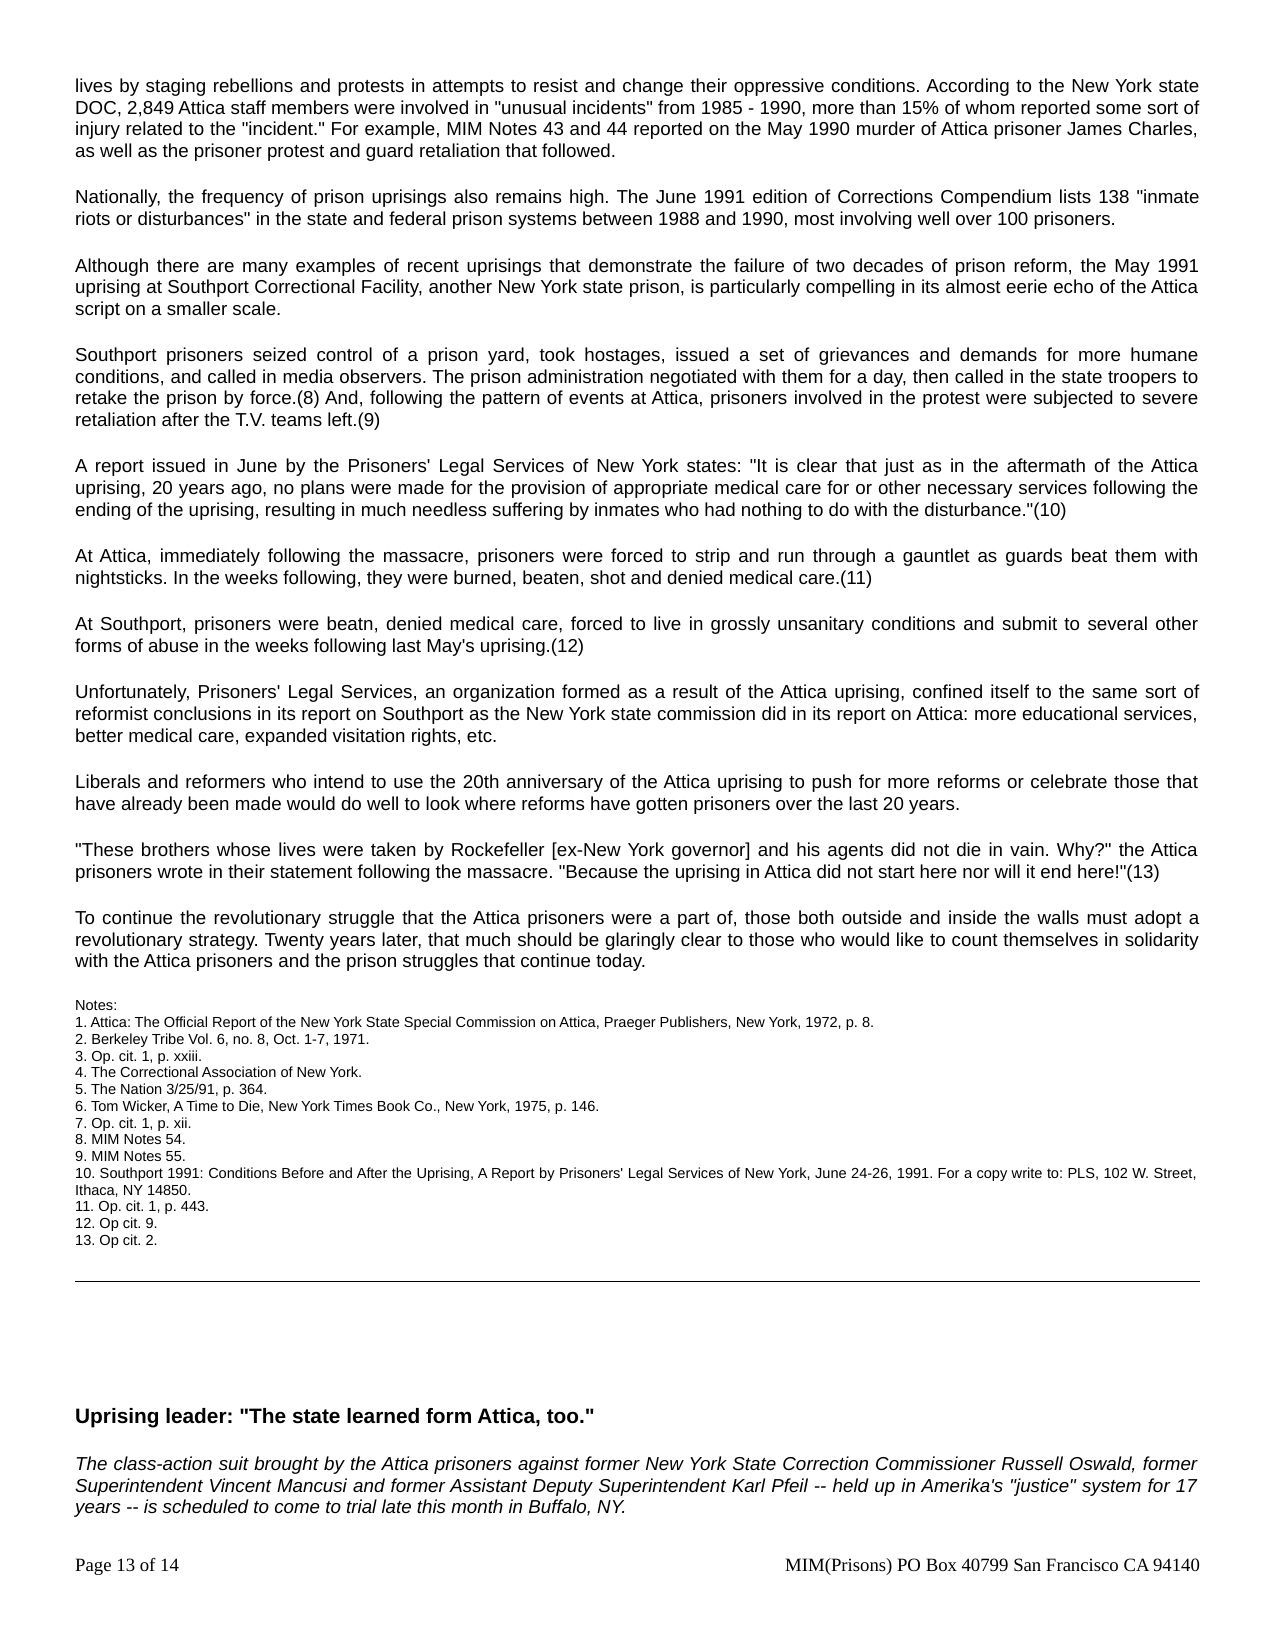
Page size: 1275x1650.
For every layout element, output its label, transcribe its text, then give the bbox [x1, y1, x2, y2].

text At Attica, immediately following the massacre, prisoners were forced to strip and run through a gauntlet as guards beat them with nightsticks. In the weeks following, they were burned, beaten, shot and denied medical care.(11) [75, 545, 1200, 588]
text At Southport, prisoners were beatn, denied medical care, forced to live in grossly unsanitary conditions and submit to several other forms of abuse in the weeks following last May's uprising.(12) [75, 613, 1200, 656]
text lives by staging rebellions and protests in attempts to resist and change their oppressive conditions. According to the New York state DOC, 2,849 Attica staff members were involved in "unusual incidents" from 1985 - 1990, more than 15% of whom reported some sort of injury related to the "incident." For example, MIM Notes 43 and 44 reported on the May 1990 murder of Attica prisoner James Charles, as well as the prisoner protest and guard retaliation that followed. [75, 75, 1200, 161]
text 5. The Nation 3/25/91, p. 364. [75, 1081, 1200, 1097]
text 8. MIM Notes 54. [75, 1131, 1200, 1148]
text To continue the revolutionary struggle that the Attica prisoners were a part of, those both outside and inside the walls must adopt a revolutionary strategy. Twenty years later, that much should be glaringly clear to those who would like to count themselves in solidarity with the Attica prisoners and the prison struggles that continue today. [75, 907, 1200, 972]
text 7. Op. cit. 1, p. xii. [75, 1114, 1200, 1131]
text Uprising leader: "The state learned form Attica, too." [75, 1404, 1200, 1428]
text 4. The Correctional Association of New York. [75, 1064, 1200, 1081]
text 13. Op cit. 2. [75, 1232, 1200, 1248]
text A report issued in June by the Prisoners' Legal Services of New York states: "It is clear that just as in the aftermath of the Attica uprising, 20 years ago, no plans were made for the provision of appropriate medical care for or other necessary services following the ending of the uprising, resulting in much needless suffering by inmates who had nothing to do with the disturbance."(10) [75, 455, 1200, 520]
text 9. MIM Notes 55. [75, 1148, 1200, 1164]
text Although there are many examples of recent uprisings that demonstrate the failure of two decades of prison reform, the May 1991 uprising at Southport Correctional Facility, another New York state prison, is particularly compelling in its almost eerie echo of the Attica script on a smaller scale. [75, 254, 1200, 319]
text 3. Op. cit. 1, p. xxiii. [75, 1047, 1200, 1064]
text Southport prisoners seized control of a prison yard, took hostages, issued a set of grievances and demands for more humane conditions, and called in media observers. The prison administration negotiated with them for a day, then called in the state troopers to retake the prison by force.(8) And, following the pattern of events at Attica, prisoners involved in the protest were subjected to severe retaliation after the T.V. teams left.(9) [75, 344, 1200, 430]
text "These brothers whose lives were taken by Rockefeller [ex-New York governor] and his agents did not die in vain. Why?" the Attica prisoners wrote in their statement following the massacre. "Because the uprising in Attica did not start here nor will it end here!"(13) [75, 839, 1200, 882]
text 1. Attica: The Official Report of the New York State Special Commission on Attica, Praeger Publishers, New York, 1972, p. 8. [75, 1014, 1200, 1030]
text 11. Op. cit. 1, p. 443. [75, 1198, 1200, 1215]
text Notes: [75, 997, 1200, 1014]
text Liberals and reformers who intend to use the 20th anniversary of the Attica uprising to push for more reforms or celebrate those that have already been made would do well to look where reforms have gotten prisoners over the last 20 years. [75, 771, 1200, 814]
text Nationally, the frequency of prison uprisings also remains high. The June 1991 edition of Corrections Compendium lists 138 "inmate riots or disturbances" in the state and federal prison systems between 1988 and 1990, most involving well over 100 prisoners. [75, 186, 1200, 229]
text 2. Berkeley Tribe Vol. 6, no. 8, Oct. 1-7, 1971. [75, 1030, 1200, 1047]
text Unfortunately, Prisoners' Legal Services, an organization formed as a result of the Attica uprising, confined itself to the same sort of reformist conclusions in its report on Southport as the New York state commission did in its report on Attica: more educational services, better medical care, expanded visitation rights, etc. [75, 681, 1200, 746]
text 10. Southport 1991: Conditions Before and After the Uprising, A Report by Prisoners' Legal Services of New York, June 24-26, 1991. For a copy write to: PLS, 102 W. Street, Ithaca, NY 14850. [75, 1164, 1200, 1198]
text 12. Op cit. 9. [75, 1215, 1200, 1232]
text 6. Tom Wicker, A Time to Die, New York Times Book Co., New York, 1975, p. 146. [75, 1097, 1200, 1114]
text The class-action suit brought by the Attica prisoners against former New York State Correction Commissioner Russell Oswald, former Superintendent Vincent Mancusi and former Assistant Deputy Superintendent Karl Pfeil -- held up in Amerika's "justice" system for 17 years -- is scheduled to come to trial late this month in Buffalo, NY. [75, 1453, 1200, 1518]
